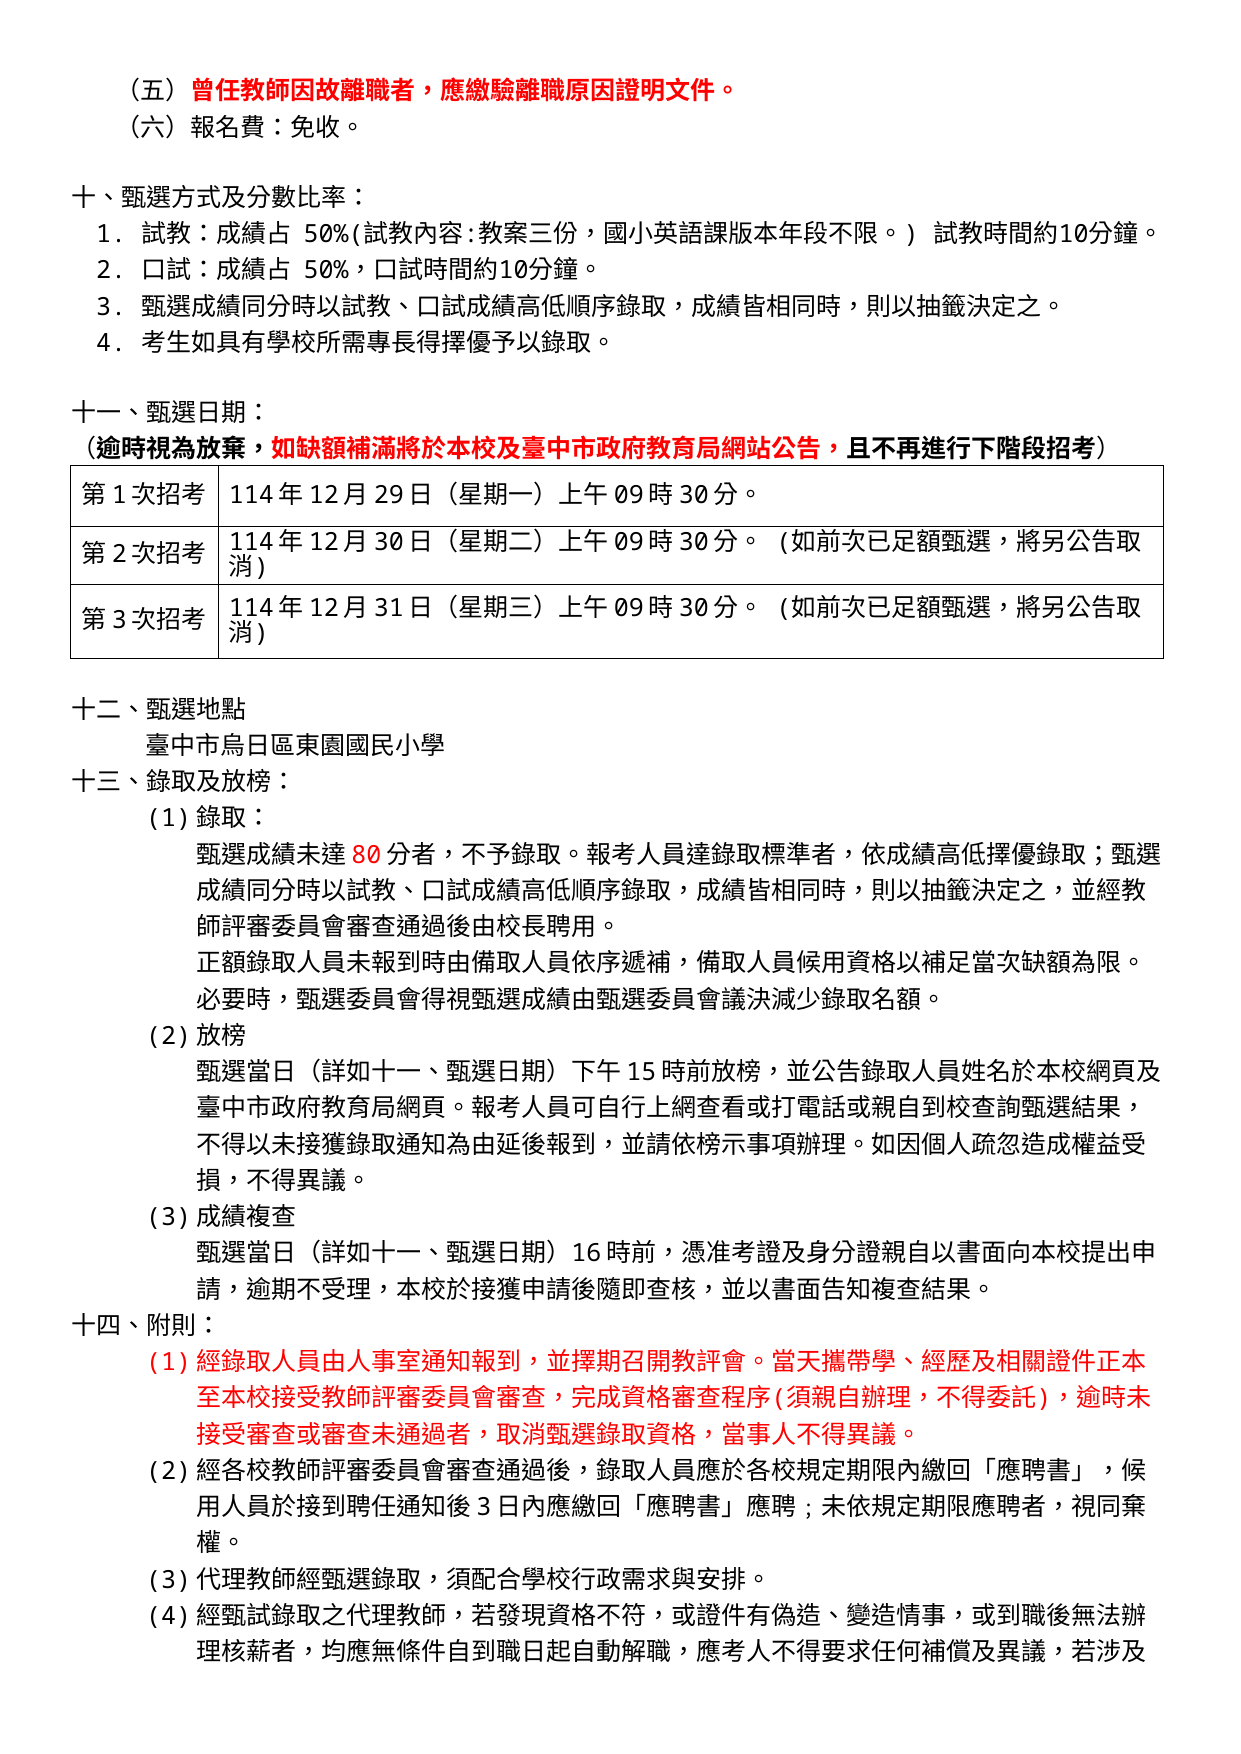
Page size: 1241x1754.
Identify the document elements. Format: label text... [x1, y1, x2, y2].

text 4. 考生如具有學校所需專長得擇優予以錄取。 [96, 322, 1169, 359]
table_cell 114年12月31日（星期三）上午09時30分。 (如前次已足額甄選，將另公告取消) [219, 585, 1163, 658]
text 3. 甄選成績同分時以試教、口試成績高低順序錄取，成績皆相同時，則以抽籤決定之。 [96, 286, 1169, 322]
list 經各校教師評審委員會審查通過後，錄取人員應於各校規定期限內繳回「應聘書」，候用人員於接到聘任通知後3日內應繳回「應聘書」應聘﹔未依規定期限應聘者，視同棄權。 [146, 1450, 1169, 1559]
text 十四、附則： [71, 1305, 1169, 1342]
table_cell 第3次招考 [71, 585, 218, 658]
text 甄選成績未達80分者，不予錄取。報考人員達錄取標準者，依成績高低擇優錄取；甄選成績同分時以試教、口試成績高低順序錄取，成績皆相同時，則以抽籤決定之，並經教師評審委員會審查通過後由校長聘用。 [196, 834, 1169, 943]
list 成績複查 [146, 1197, 1169, 1233]
text （六）報名費：免收。 [115, 107, 1169, 143]
list 經錄取人員由人事室通知報到，並擇期召開教評會。當天攜帶學、經歷及相關證件正本至本校接受教師評審委員會審查，完成資格審查程序(須親自辦理，不得委託)，逾時未接受審查或審查未通過者，取消甄選錄取資格，當事人不得異議。 [146, 1342, 1169, 1450]
text 十二、甄選地點 [71, 689, 1169, 725]
text 十一、甄選日期： [71, 393, 1169, 429]
text 十、甄選方式及分數比率： [71, 177, 1169, 214]
text 甄選當日（詳如十一、甄選日期）16時前，憑准考證及身分證親自以書面向本校提出申請，逾期不受理，本校於接獲申請後隨即查核，並以書面告知複查結果。 [196, 1233, 1169, 1305]
text 臺中市烏日區東園國民小學 [133, 725, 1169, 762]
table_cell 114年12月30日（星期二）上午09時30分。 (如前次已足額甄選，將另公告取消) [219, 527, 1163, 584]
text （逾時視為放棄，如缺額補滿將於本校及臺中市政府教育局網站公告，且不再進行下階段招考） [71, 429, 1169, 465]
list 放榜 [146, 1015, 1169, 1052]
text （五）曾任教師因故離職者，應繳驗離職原因證明文件。 [115, 71, 1169, 107]
text 十三、錄取及放榜： [71, 762, 1169, 798]
list 錄取： [146, 798, 1169, 834]
list 代理教師經甄選錄取，須配合學校行政需求與安排。 [146, 1559, 1169, 1595]
text 甄選當日（詳如十一、甄選日期）下午15時前放榜，並公告錄取人員姓名於本校網頁及臺中市政府教育局網頁。報考人員可自行上網查看或打電話或親自到校查詢甄選結果，不得以未接獲錄取通知為由延後報到，並請依榜示事項辦理。如因個人疏忽造成權益受損，不得異議。 [196, 1052, 1169, 1197]
table_cell 第2次招考 [71, 527, 218, 584]
text 正額錄取人員未報到時由備取人員依序遞補，備取人員候用資格以補足當次缺額為限。必要時，甄選委員會得視甄選成績由甄選委員會議決減少錄取名額。 [196, 943, 1169, 1015]
table_header 第1次招考 [71, 466, 218, 526]
list 經甄試錄取之代理教師，若發現資格不符，或證件有偽造、變造情事，或到職後無法辦理核薪者，均應無條件自到職日起自動解職，應考人不得要求任何補償及異議，若涉及 [146, 1595, 1169, 1668]
text 2. 口試：成績占 50%，口試時間約10分鐘。 [96, 250, 1169, 286]
table_header 114年12月29日（星期一）上午09時30分。 [219, 466, 1163, 526]
text 1. 試教：成績占 50%(試教內容:教案三份，國小英語課版本年段不限。) 試教時間約10分鐘。 [96, 214, 1169, 250]
